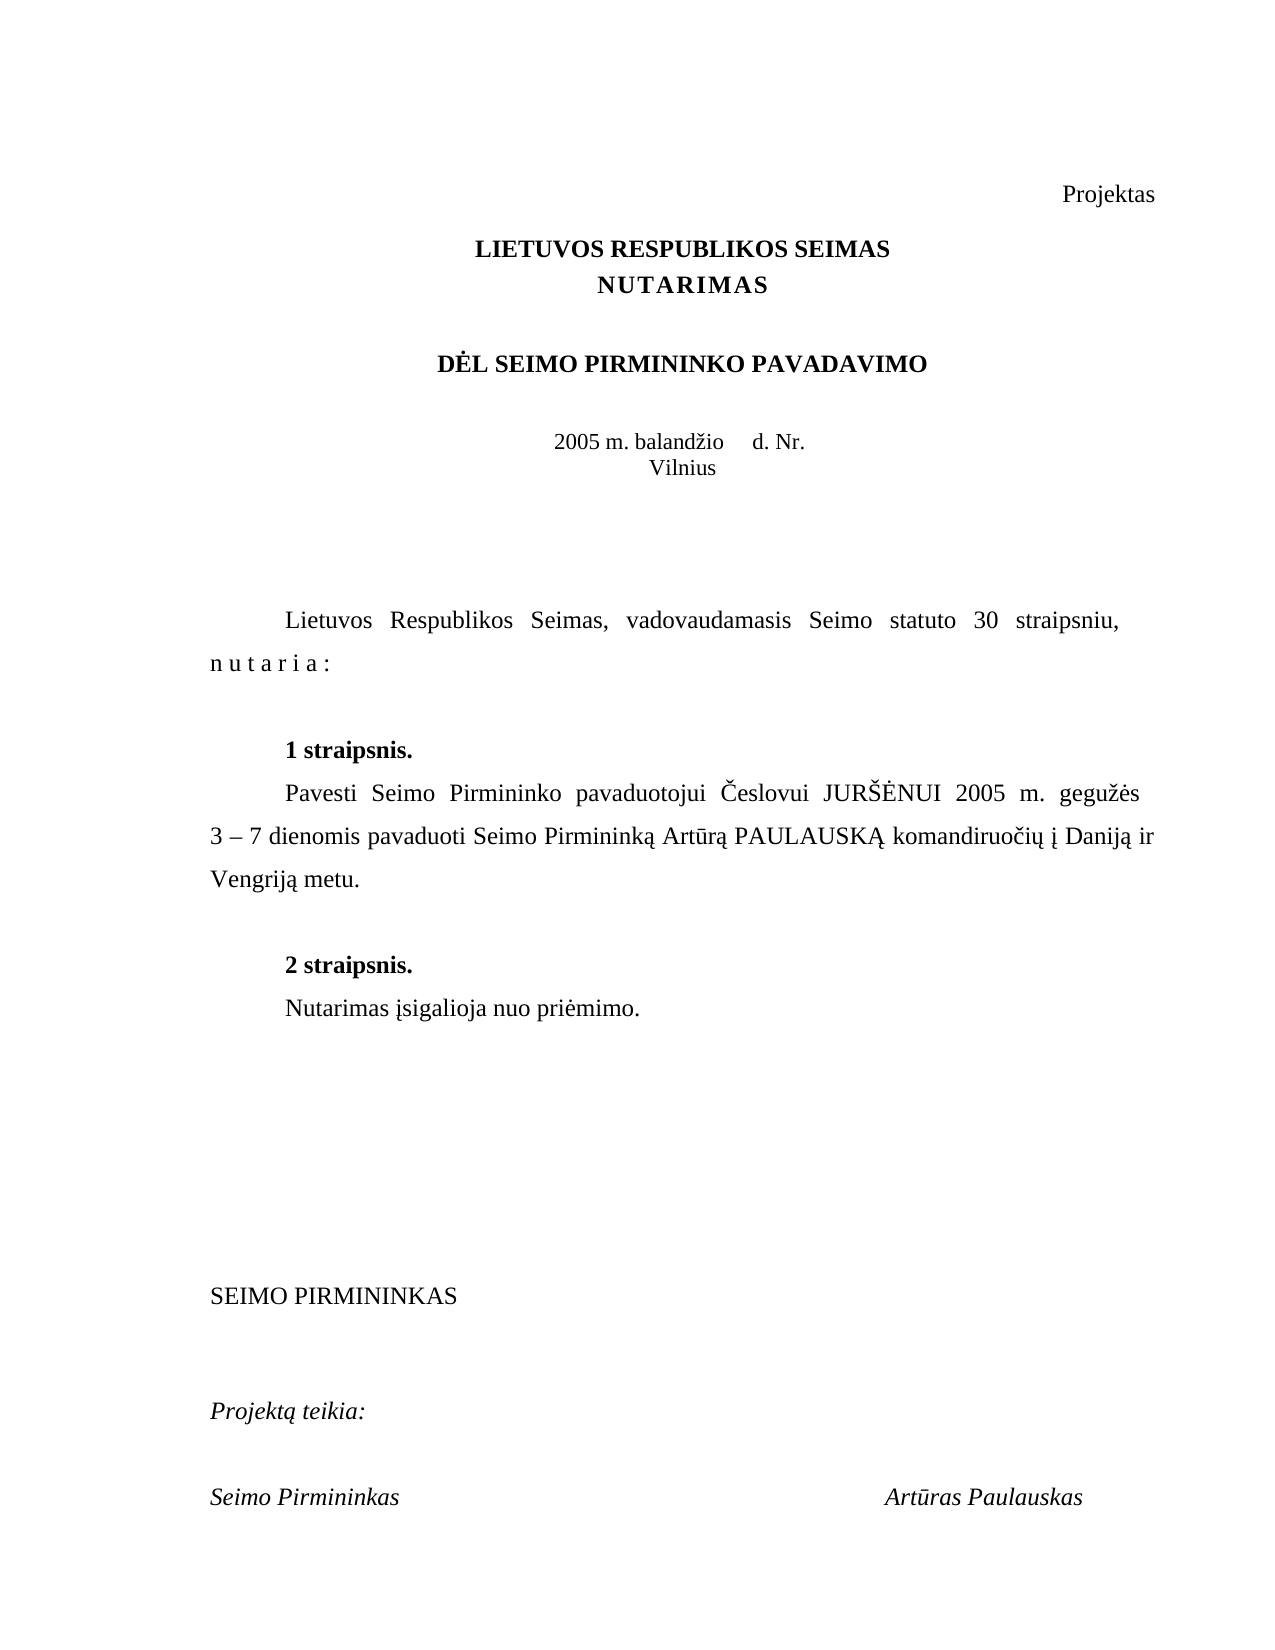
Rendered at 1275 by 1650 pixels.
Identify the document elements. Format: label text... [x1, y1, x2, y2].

text NUTARIMAS [210, 270, 1155, 299]
text SEIMO PIRMININKAS [210, 1281, 1155, 1310]
text Lietuvos Respublikos Seimas, vadovaudamasis Seimo statuto 30 straipsniu, n u t a r i a : [210, 605, 1155, 677]
text 1 straipsnis. [210, 735, 1155, 763]
text Pavesti Seimo Pirmininko pavaduotojui Česlovui JURŠĖNUI 2005 m. gegužės 3 – 7 dienomis pavaduoti Seimo Pirmininką Artūrą PAULAUSKĄ komandiruočių į Daniją ir Vengriją metu. [210, 778, 1155, 893]
text LIETUVOS RESPUBLIKOS SEIMAS [210, 234, 1155, 263]
text Nutarimas įsigalioja nuo priėmimo. [210, 993, 1155, 1022]
text Seimo Pirmininkas Artūras Paulauskas [210, 1482, 1155, 1511]
text DĖL SEIMO PIRMININKO PAVADAVIMO [210, 349, 1155, 378]
text Projektą teikia: [210, 1396, 1155, 1425]
text Projektas [210, 179, 1155, 207]
text 2 straipsnis. [210, 950, 1155, 979]
text 2005 m. balandžio d. Nr. Vilnius [210, 428, 1155, 481]
